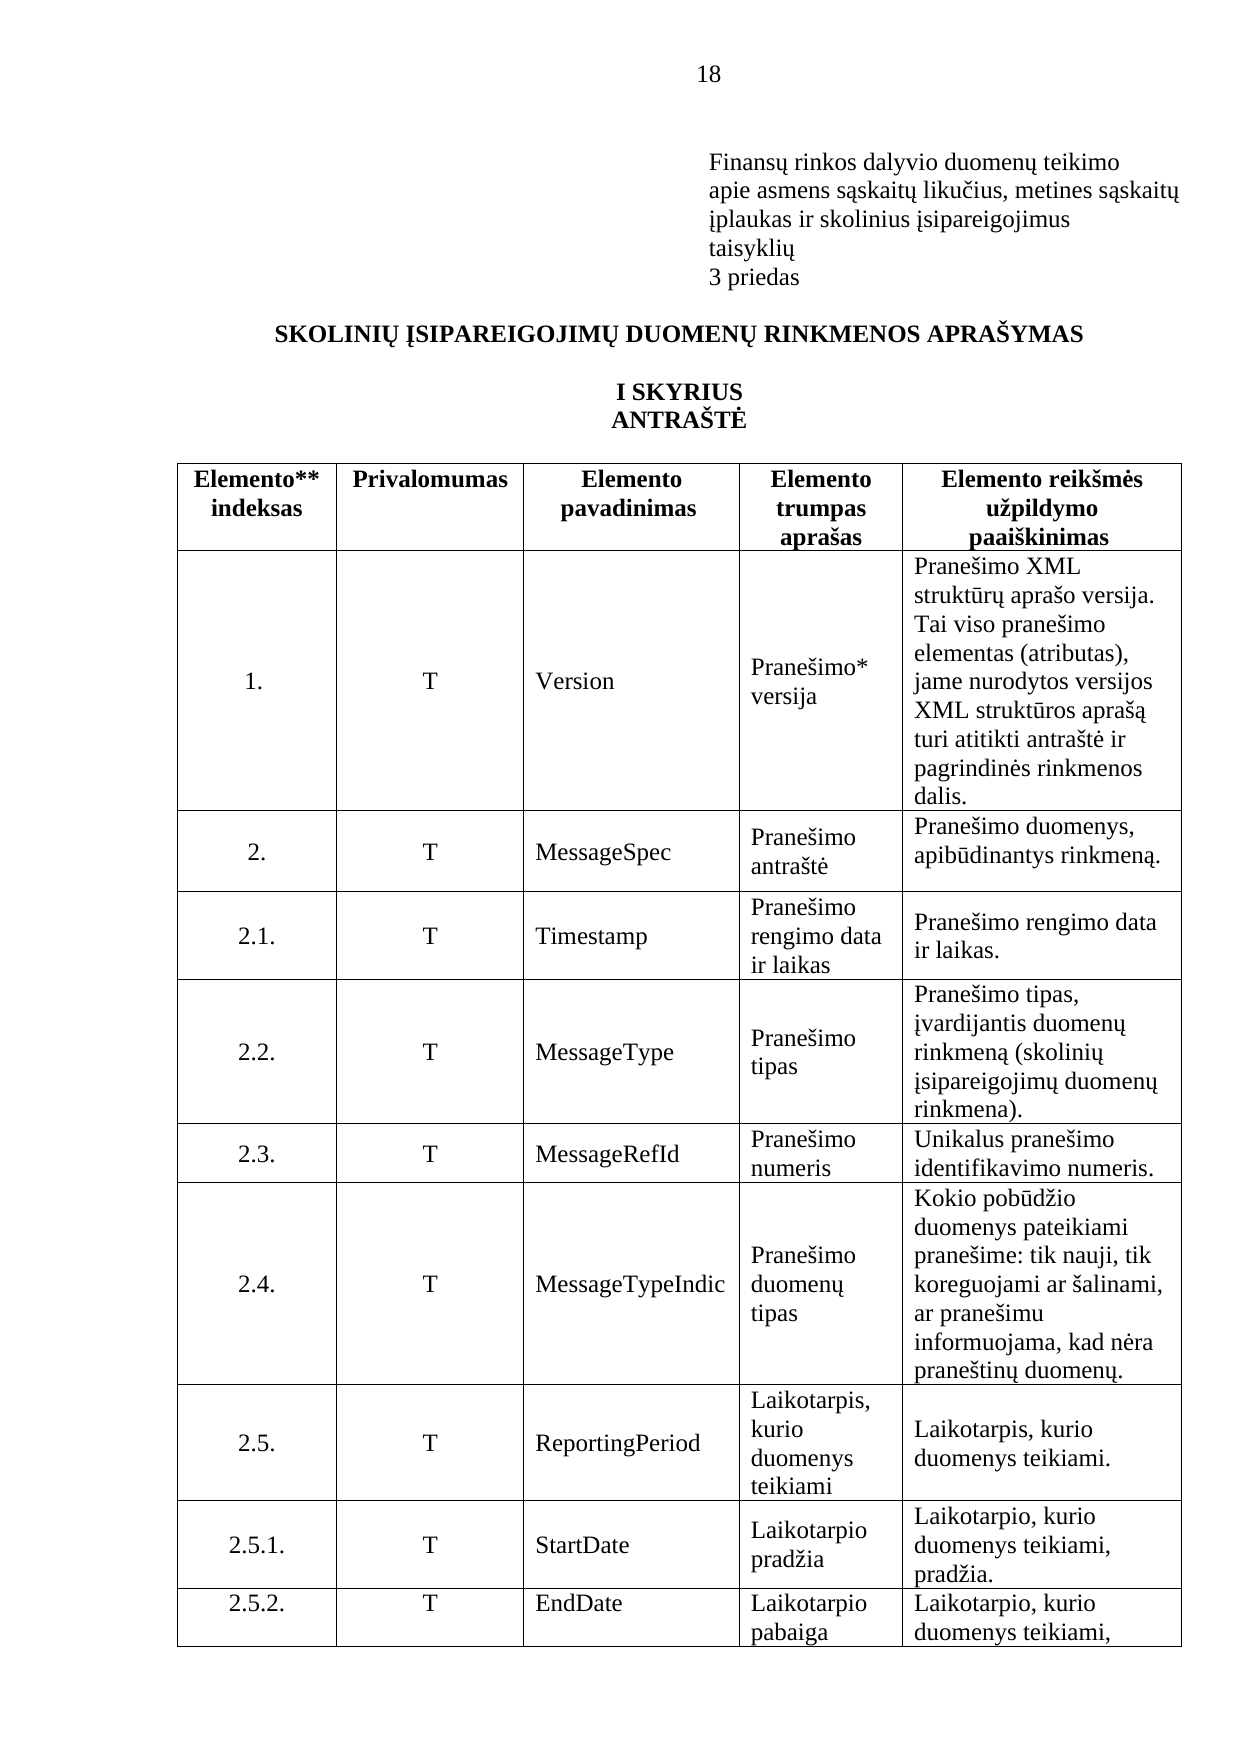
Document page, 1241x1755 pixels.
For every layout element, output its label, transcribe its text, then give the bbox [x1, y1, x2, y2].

table_cell 2.5. [178, 1385, 336, 1500]
table_cell Pranešimo rengimo data ir laikas [740, 892, 902, 978]
table_header Elemento pavadinimas [524, 464, 739, 550]
table_cell T [337, 980, 523, 1123]
text įplaukas ir skolinius įsipareigojimus [177, 204, 1181, 233]
table_cell Laikotarpio, kurio duomenys teikiami, [903, 1589, 1181, 1646]
table_cell Timestamp [524, 892, 739, 978]
table_cell Pranešimo XML struktūrų aprašo versija. Tai viso pranešimo elementas (atributas), jame nurodytos versijos XML struktūros aprašą turi atitikti antraštė ir pagrindinės rinkmenos dalis. [903, 551, 1181, 810]
table_cell 2.1. [178, 892, 336, 978]
table_cell T [337, 1183, 523, 1384]
table_header Elemento reikšmės užpildymo paaiškinimas [903, 464, 1181, 550]
table_cell Pranešimo antraštė [740, 811, 902, 891]
table_cell Pranešimo duomenys, apibūdinantys rinkmeną. [903, 811, 1181, 891]
table_cell Version [524, 551, 739, 810]
table_cell 2.5.2. [178, 1589, 336, 1646]
text 3 priedas [177, 262, 1181, 291]
table_cell ReportingPeriod [524, 1385, 739, 1500]
table_cell Pranešimo numeris [740, 1124, 902, 1182]
table_header Elemento trumpas aprašas [740, 464, 902, 550]
table_cell T [337, 892, 523, 978]
table_cell Kokio pobūdžio duomenys pateikiami pranešime: tik nauji, tik koreguojami ar šalinami, ar pranešimu informuojama, kad nėra praneštinų duomenų. [903, 1183, 1181, 1384]
table_cell Laikotarpis, kurio duomenys teikiami [740, 1385, 902, 1500]
text taisyklių [177, 233, 1181, 262]
table_cell 2.3. [178, 1124, 336, 1182]
table_cell T [337, 1124, 523, 1182]
table_cell Laikotarpio pabaiga [740, 1589, 902, 1646]
text I SKYRIUS [177, 377, 1181, 406]
table_cell Laikotarpio, kurio duomenys teikiami, pradžia. [903, 1501, 1181, 1587]
table_header Elemento** indeksas [178, 464, 336, 550]
table_cell T [337, 1385, 523, 1500]
table_cell MessageType [524, 980, 739, 1123]
text apie asmens sąskaitų likučius, metines sąskaitų [177, 176, 1181, 204]
text ANTRAŠTĖ [177, 406, 1181, 434]
text SKOLINIŲ ĮSIPAREIGOJIMŲ DUOMENŲ RINKMENOS APRAŠYMAS [177, 319, 1181, 348]
table_cell T [337, 551, 523, 810]
table_cell MessageSpec [524, 811, 739, 891]
table_cell Pranešimo rengimo data ir laikas. [903, 892, 1181, 978]
table_header Privalomumas [337, 464, 523, 550]
table_cell Pranešimo duomenų tipas [740, 1183, 902, 1384]
table_cell Laikotarpio pradžia [740, 1501, 902, 1587]
table_cell T [337, 811, 523, 891]
text Finansų rinkos dalyvio duomenų teikimo [177, 147, 1181, 176]
table_cell 2.5.1. [178, 1501, 336, 1587]
table_cell Pranešimo tipas [740, 980, 902, 1123]
table_cell 2. [178, 811, 336, 891]
table_cell MessageRefId [524, 1124, 739, 1182]
table_cell Unikalus pranešimo identifikavimo numeris. [903, 1124, 1181, 1182]
table_cell 1. [178, 551, 336, 810]
table_cell EndDate [524, 1589, 739, 1646]
table_cell T [337, 1589, 523, 1646]
table_cell 2.2. [178, 980, 336, 1123]
table_cell StartDate [524, 1501, 739, 1587]
table_cell Laikotarpis, kurio duomenys teikiami. [903, 1385, 1181, 1500]
table_cell 2.4. [178, 1183, 336, 1384]
table_cell T [337, 1501, 523, 1587]
table_cell Pranešimo tipas, įvardijantis duomenų rinkmeną (skolinių įsipareigojimų duomenų rinkmena). [903, 980, 1181, 1123]
table_cell Pranešimo* versija [740, 551, 902, 810]
table_cell MessageTypeIndic [524, 1183, 739, 1384]
